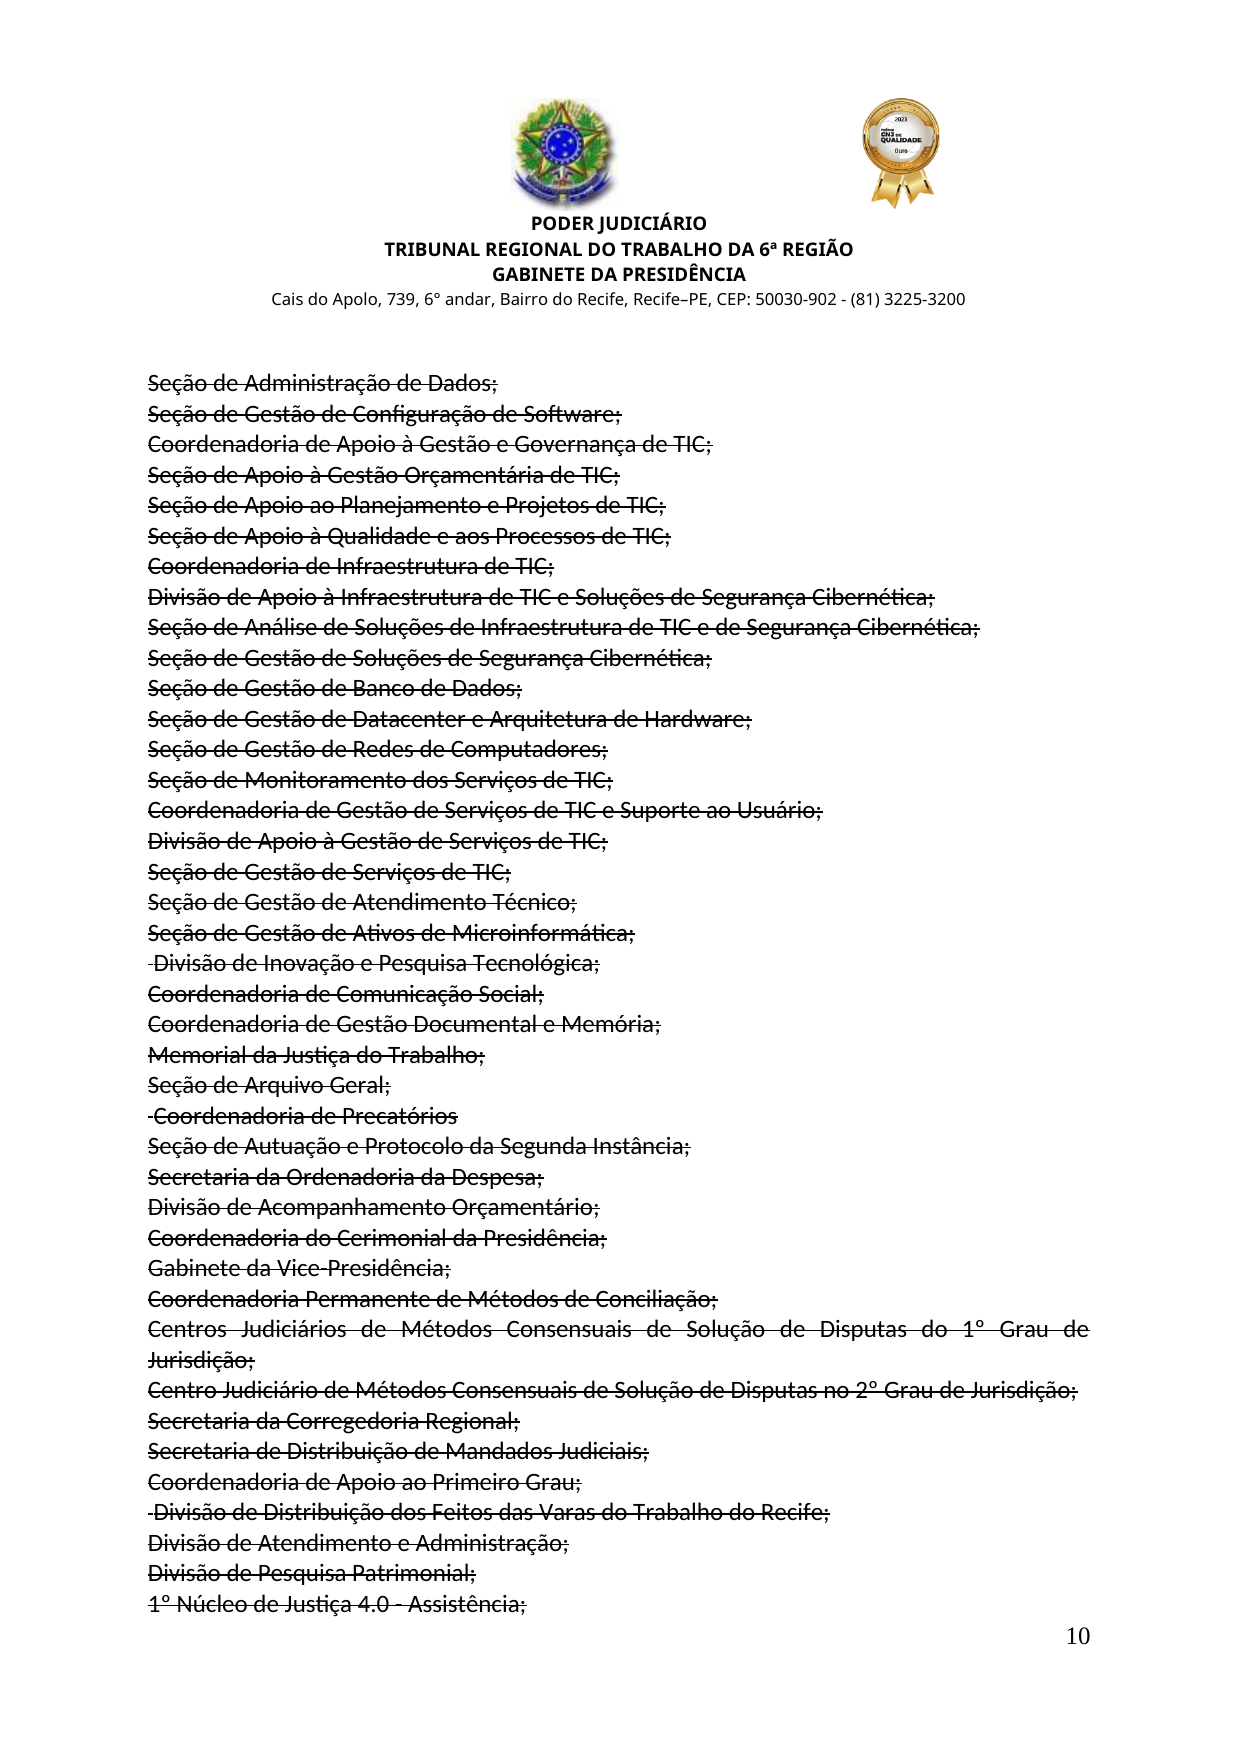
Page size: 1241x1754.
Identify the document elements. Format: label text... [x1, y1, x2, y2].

text Seção de Autuação e Protocolo da Segunda Instância; [148, 1130, 1090, 1161]
text Seção de Gestão de Datacenter e Arquitetura de Hardware; [148, 703, 1090, 733]
text Coordenadoria Permanente de Métodos de Conciliação; [148, 1283, 1090, 1313]
text Coordenadoria de Precatórios [148, 1100, 1090, 1130]
text Coordenadoria de Comunicação Social; [148, 978, 1090, 1008]
text Divisão de Distribuição dos Feitos das Varas do Trabalho do Recife; [148, 1497, 1090, 1527]
text Centros Judiciários de Métodos Consensuais de Solução de Disputas do 1º Grau de Jurisdição; [148, 1313, 1090, 1330]
text Coordenadoria de Apoio à Gestão e Governança de TIC; [148, 428, 1090, 459]
text Seção de Gestão de Redes de Computadores; [148, 733, 1090, 764]
text Gabinete da Vice-Presidência; [148, 1252, 1090, 1283]
text Secretaria de Distribuição de Mandados Judiciais; [148, 1436, 1090, 1466]
text Seção de Gestão de Configuração de Software; [148, 398, 1090, 428]
text Coordenadoria de Apoio ao Primeiro Grau; [148, 1466, 1090, 1497]
text Seção de Gestão de Atendimento Técnico; [148, 886, 1090, 917]
text Divisão de Apoio à Gestão de Serviços de TIC; [148, 825, 1090, 856]
text Memorial da Justiça do Trabalho; [148, 1039, 1090, 1069]
text Seção de Gestão de Serviços de TIC; [148, 856, 1090, 886]
text Coordenadoria de Infraestrutura de TIC; [148, 550, 1090, 581]
text Centros Judiciários de Métodos Consensuais de Solução de Disputas do 1º Grau de Jurisdição; [148, 1331, 1090, 1374]
text Divisão de Pesquisa Patrimonial; [148, 1558, 1090, 1588]
text Seção de Apoio ao Planejamento e Projetos de TIC; [148, 489, 1090, 520]
text Divisão de Atendimento e Administração; [148, 1527, 1090, 1558]
text Coordenadoria de Gestão de Serviços de TIC e Suporte ao Usuário; [148, 794, 1090, 825]
text Seção de Apoio à Gestão Orçamentária de TIC; [148, 459, 1090, 489]
text Divisão de Inovação e Pesquisa Tecnológica; [148, 947, 1090, 978]
text Coordenadoria de Gestão Documental e Memória; [148, 1008, 1090, 1039]
text Divisão de Acompanhamento Orçamentário; [148, 1191, 1090, 1222]
text Coordenadoria do Cerimonial da Presidência; [148, 1222, 1090, 1252]
text Seção de Gestão de Ativos de Microinformática; [148, 917, 1090, 947]
text Seção de Arquivo Geral; [148, 1069, 1090, 1100]
text Seção de Gestão de Soluções de Segurança Cibernética; [148, 642, 1090, 672]
text Seção de Análise de Soluções de Infraestrutura de TIC e de Segurança Cibernética; [148, 611, 1090, 642]
text Seção de Gestão de Banco de Dados; [148, 672, 1090, 703]
text 1º Núcleo de Justiça 4.0 - Assistência; [148, 1588, 1090, 1619]
text Secretaria da Corregedoria Regional; [148, 1405, 1090, 1436]
text Seção de Administração de Dados; [148, 367, 1090, 398]
text Secretaria da Ordenadoria da Despesa; [148, 1161, 1090, 1191]
text Seção de Apoio à Qualidade e aos Processos de TIC; [148, 520, 1090, 550]
text Centro Judiciário de Métodos Consensuais de Solução de Disputas no 2º Grau de Jurisdição; [148, 1374, 1090, 1405]
text Divisão de Apoio à Infraestrutura de TIC e Soluções de Segurança Cibernética; [148, 581, 1090, 611]
text Seção de Monitoramento dos Serviços de TIC; [148, 764, 1090, 794]
